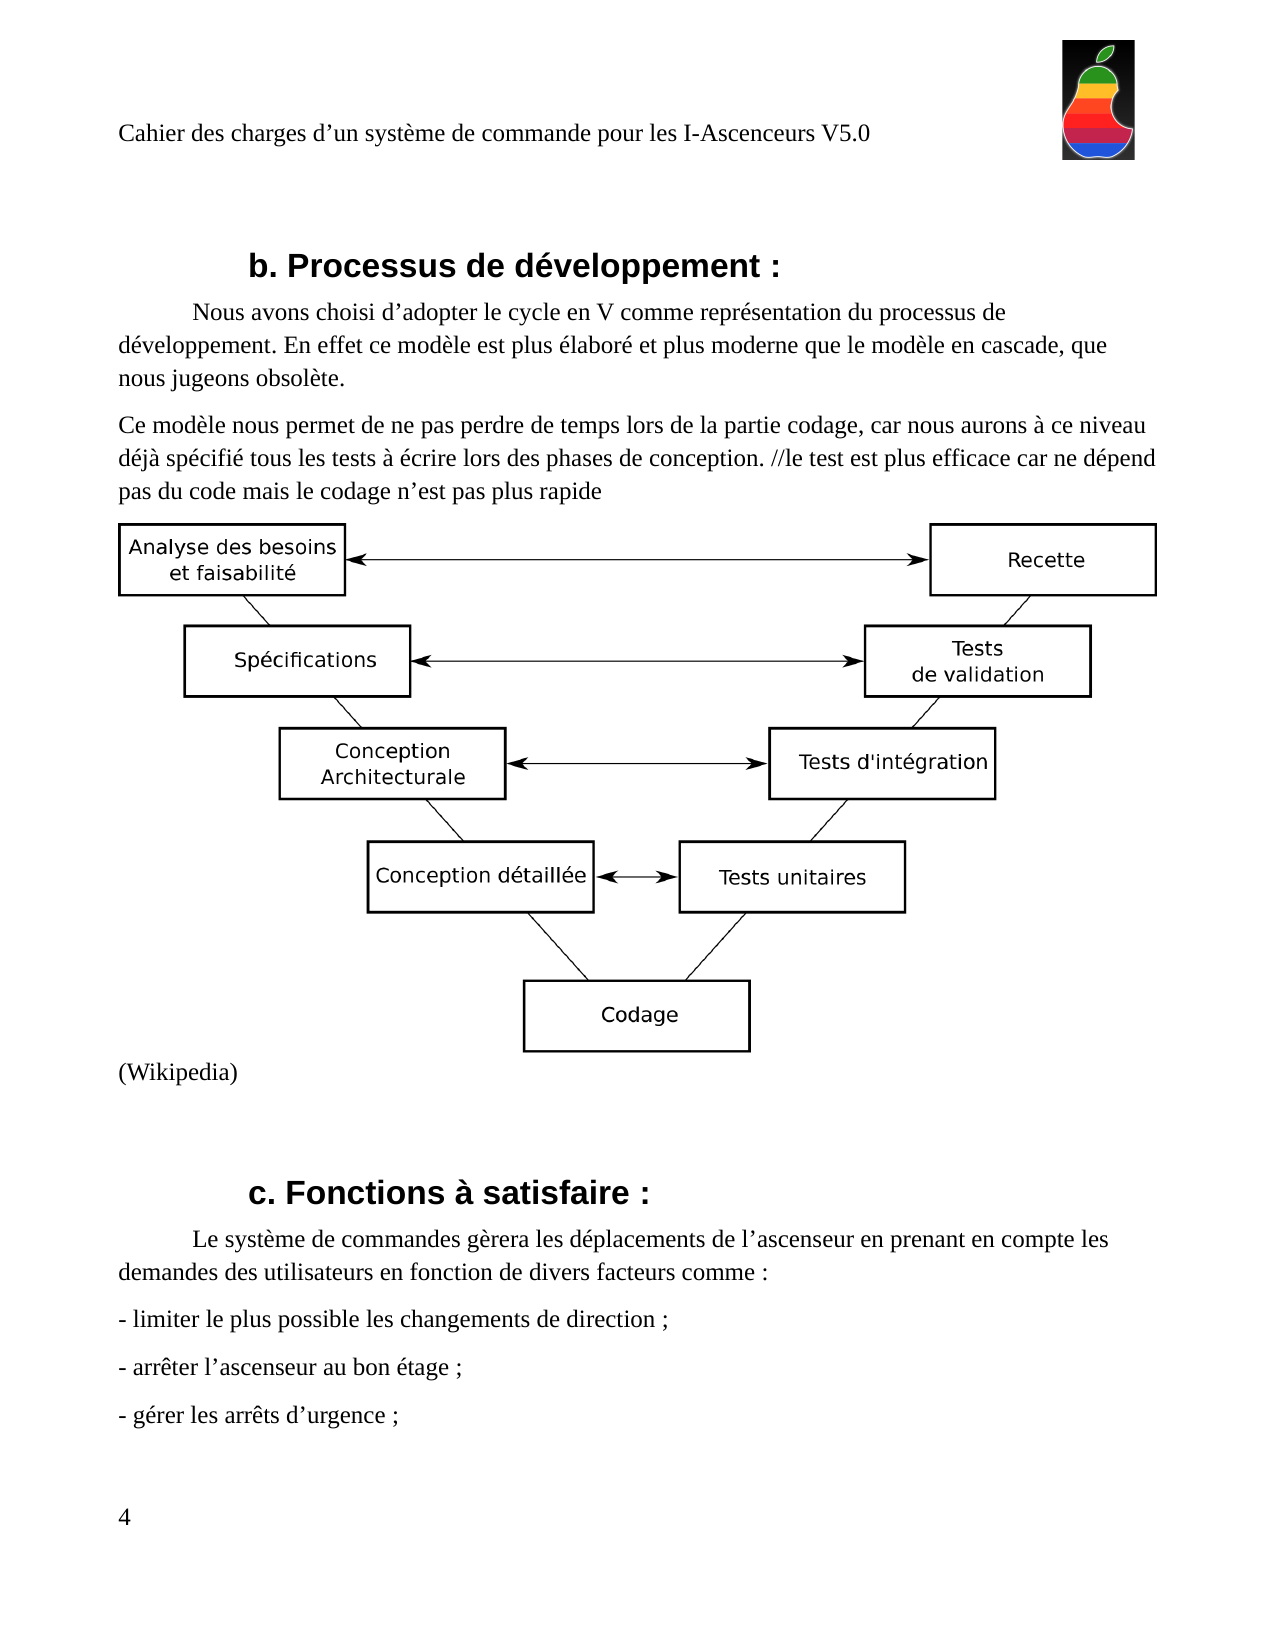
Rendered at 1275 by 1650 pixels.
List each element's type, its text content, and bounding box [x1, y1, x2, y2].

subtitle b. Processus de développement : [118, 246, 1157, 284]
text Le système de commandes gèrera les déplacements de l’ascenseur en prenant en compte les demandes des utilisateurs en fonction de divers facteurs comme : [118, 1224, 1157, 1286]
text - arrêter l’ascenseur au bon étage ; [118, 1352, 1157, 1381]
text (Wikipedia) [118, 1053, 1157, 1086]
subtitle c. Fonctions à satisfaire : [118, 1173, 1157, 1211]
text - limiter le plus possible les changements de direction ; [118, 1304, 1157, 1333]
picture [1062, 40, 1135, 160]
picture [118, 523, 1157, 1053]
text - gérer les arrêts d’urgence ; [118, 1400, 1157, 1428]
text Nous avons choisi d’adopter le cycle en V comme représentation du processus de développement. En effet ce modèle est plus élaboré et plus moderne que le modèle en cascade, que nous jugeons obsolète. [118, 297, 1157, 391]
text Ce modèle nous permet de ne pas perdre de temps lors de la partie codage, car nous aurons à ce niveau déjà spécifié tous les tests à écrire lors des phases de conception. //le test est plus efficace car ne dépend pas du code mais le codage n’est pas plus rapide [118, 410, 1157, 505]
